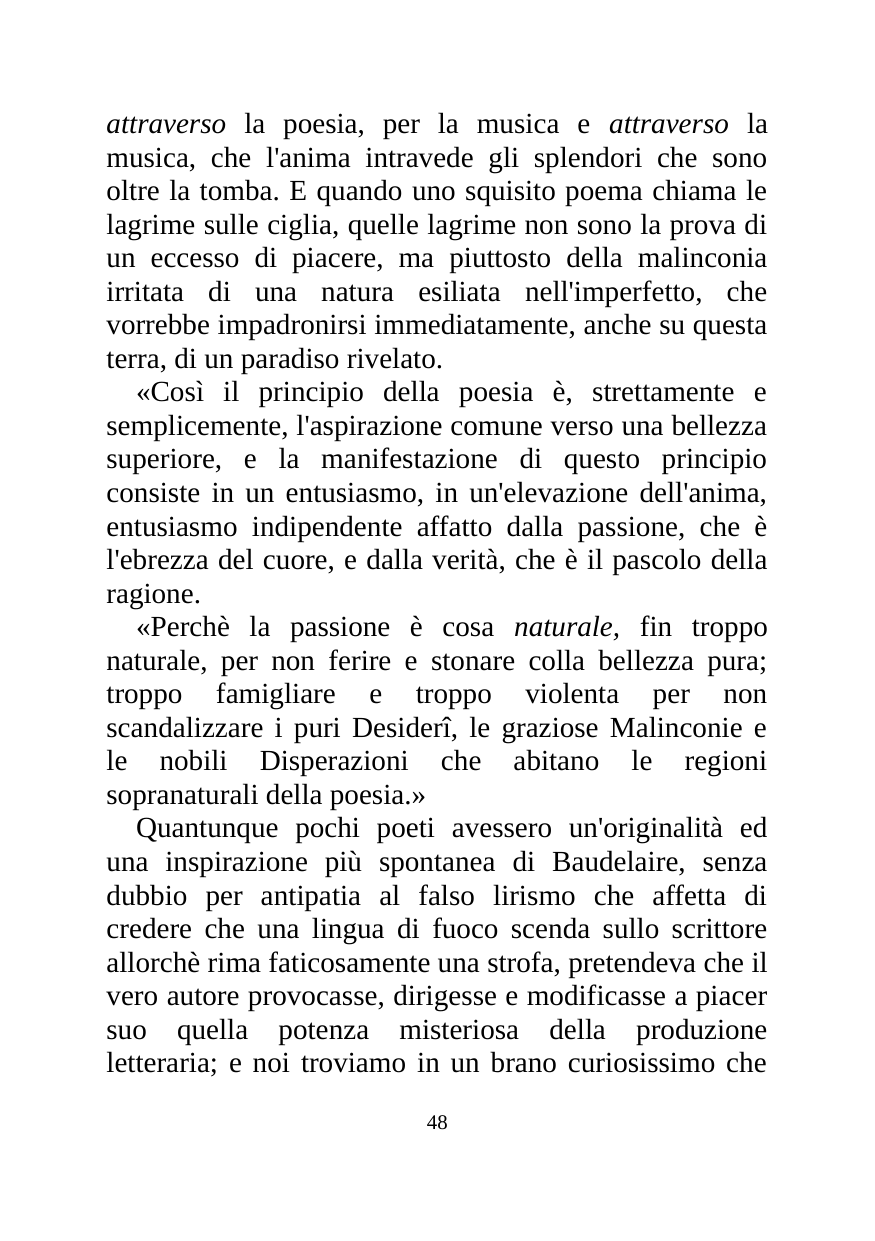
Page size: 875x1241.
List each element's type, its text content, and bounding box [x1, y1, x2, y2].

text Quantunque pochi poeti avessero un'originalità ed una inspirazione più spontanea di Baudelaire, senza dubbio per antipatia al falso lirismo che affetta di credere che una lingua di fuoco scenda sullo scrittore allorchè rima faticosamente una strofa, pretendeva che il vero autore provocasse, dirigesse e modificasse a piacer suo quella potenza misteriosa della produzione letteraria; e noi troviamo in un brano curiosissimo che [106, 811, 768, 1079]
text attraverso la poesia, per la musica e attraverso la musica, che l'anima intravede gli splendori che sono oltre la tomba. E quando uno squisito poema chiama le lagrime sulle ciglia, quelle lagrime non sono la prova di un eccesso di piacere, ma piuttosto della malinconia irritata di una natura esiliata nell'imperfetto, che vorrebbe impadronirsi immediatamente, anche su questa terra, di un paradiso rivelato. [106, 106, 768, 374]
text «Così il principio della poesia è, strettamente e semplicemente, l'aspirazione comune verso una bellezza superiore, e la manifestazione di questo principio consiste in un entusiasmo, in un'elevazione dell'anima, entusiasmo indipendente affatto dalla passione, che è l'ebrezza del cuore, e dalla verità, che è il pascolo della ragione. [106, 374, 768, 609]
text «Perchè la passione è cosa naturale, fin troppo naturale, per non ferire e stonare colla bellezza pura; troppo famigliare e troppo violenta per non scandalizzare i puri Desiderî, le graziose Malinconie e le nobili Disperazioni che abitano le regioni sopranaturali della poesia.» [106, 609, 768, 811]
